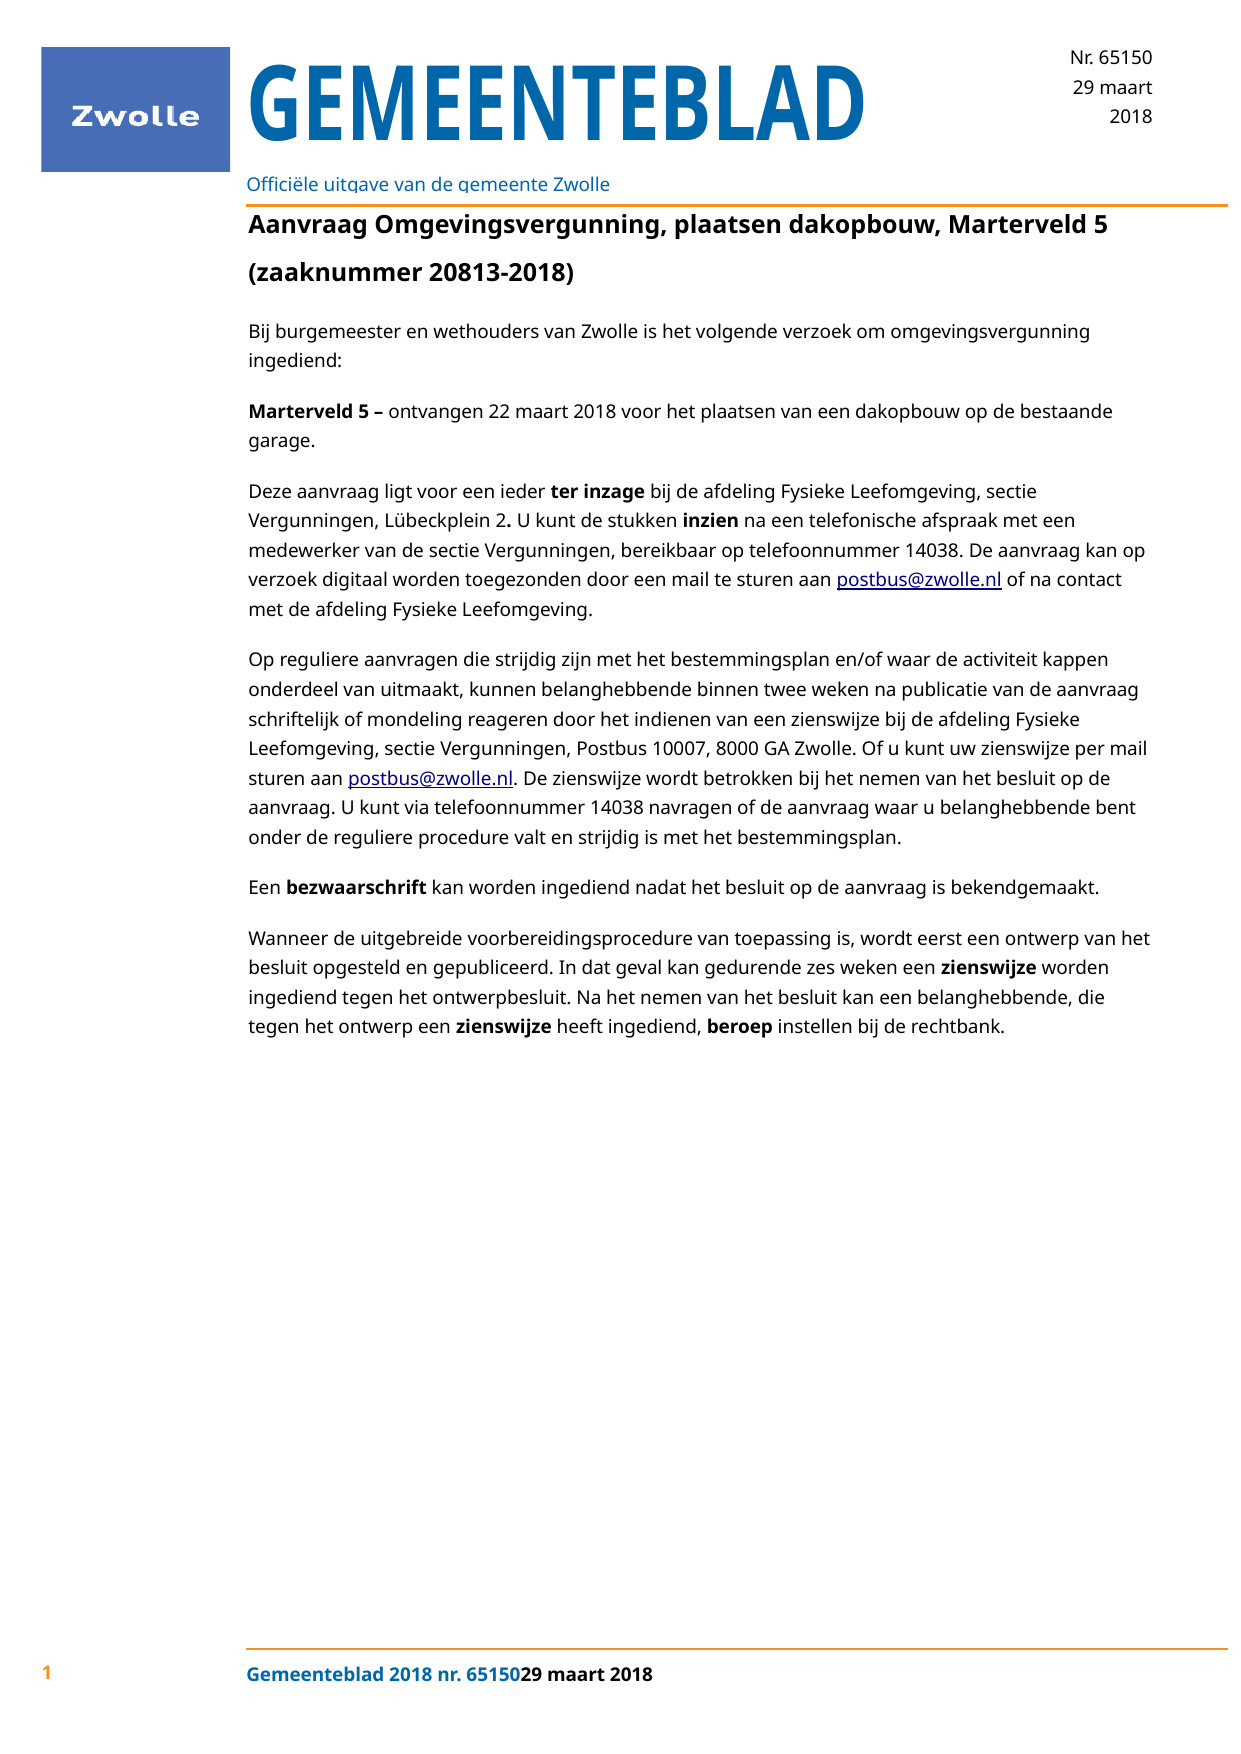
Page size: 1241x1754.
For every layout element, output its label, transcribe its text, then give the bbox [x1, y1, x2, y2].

text Een bezwaarschrift kan worden ingediend nadat het besluit op de aanvraag is bekendgemaakt. [248, 874, 1152, 900]
text Marterveld 5 – ontvangen 22 maart 2018 voor het plaatsen van een dakopbouw op de bestaande garage. [248, 398, 1152, 453]
text Bij burgemeester en wethouders van Zwolle is het volgende verzoek om omgevingsvergunning ingediend: [248, 318, 1152, 373]
text Deze aanvraag ligt voor een ieder ter inzage bij de afdeling Fysieke Leefomgeving, sectie Vergunningen, Lübeckplein 2. U kunt de stukken inzien na een telefonische afspraak met een medewerker van de sectie Vergunningen, bereikbaar op telefoonnummer 14038. De aanvraag kan op verzoek digitaal worden toegezonden door een mail te sturen aan postbus@zwolle.nl of na contact met de afdeling Fysieke Leefomgeving. [248, 478, 1152, 622]
text Op reguliere aanvragen die strijdig zijn met het bestemmingsplan en/of waar de activiteit kappen onderdeel van uitmaakt, kunnen belanghebbende binnen twee weken na publicatie van de aanvraag schriftelijk of mondeling reageren door het indienen van een zienswijze bij de afdeling Fysieke Leefomgeving, sectie Vergunningen, Postbus 10007, 8000 GA Zwolle. Of u kunt uw zienswijze per mail sturen aan postbus@zwolle.nl. De zienswijze wordt betrokken bij het nemen van het besluit op de aanvraag. U kunt via telefoonnummer 14038 navragen of de aanvraag waar u belanghebbende bent onder de reguliere procedure valt en strijdig is met het bestemmingsplan. [248, 647, 1152, 850]
text Aanvraag Omgevingsvergunning, plaatsen dakopbouw, Marterveld 5 (zaaknummer 20813-2018) [248, 207, 1152, 288]
text Wanneer de uitgebreide voorbereidingsprocedure van toepassing is, wordt eerst een ontwerp van het besluit opgesteld en gepubliceerd. In dat geval kan gedurende zes weken een zienswijze worden ingediend tegen het ontwerpbesluit. Na het nemen van het besluit kan een belanghebbende, die tegen het ontwerp een zienswijze heeft ingediend, beroep instellen bij de rechtbank. [248, 925, 1152, 1039]
picture [41, 47, 231, 172]
